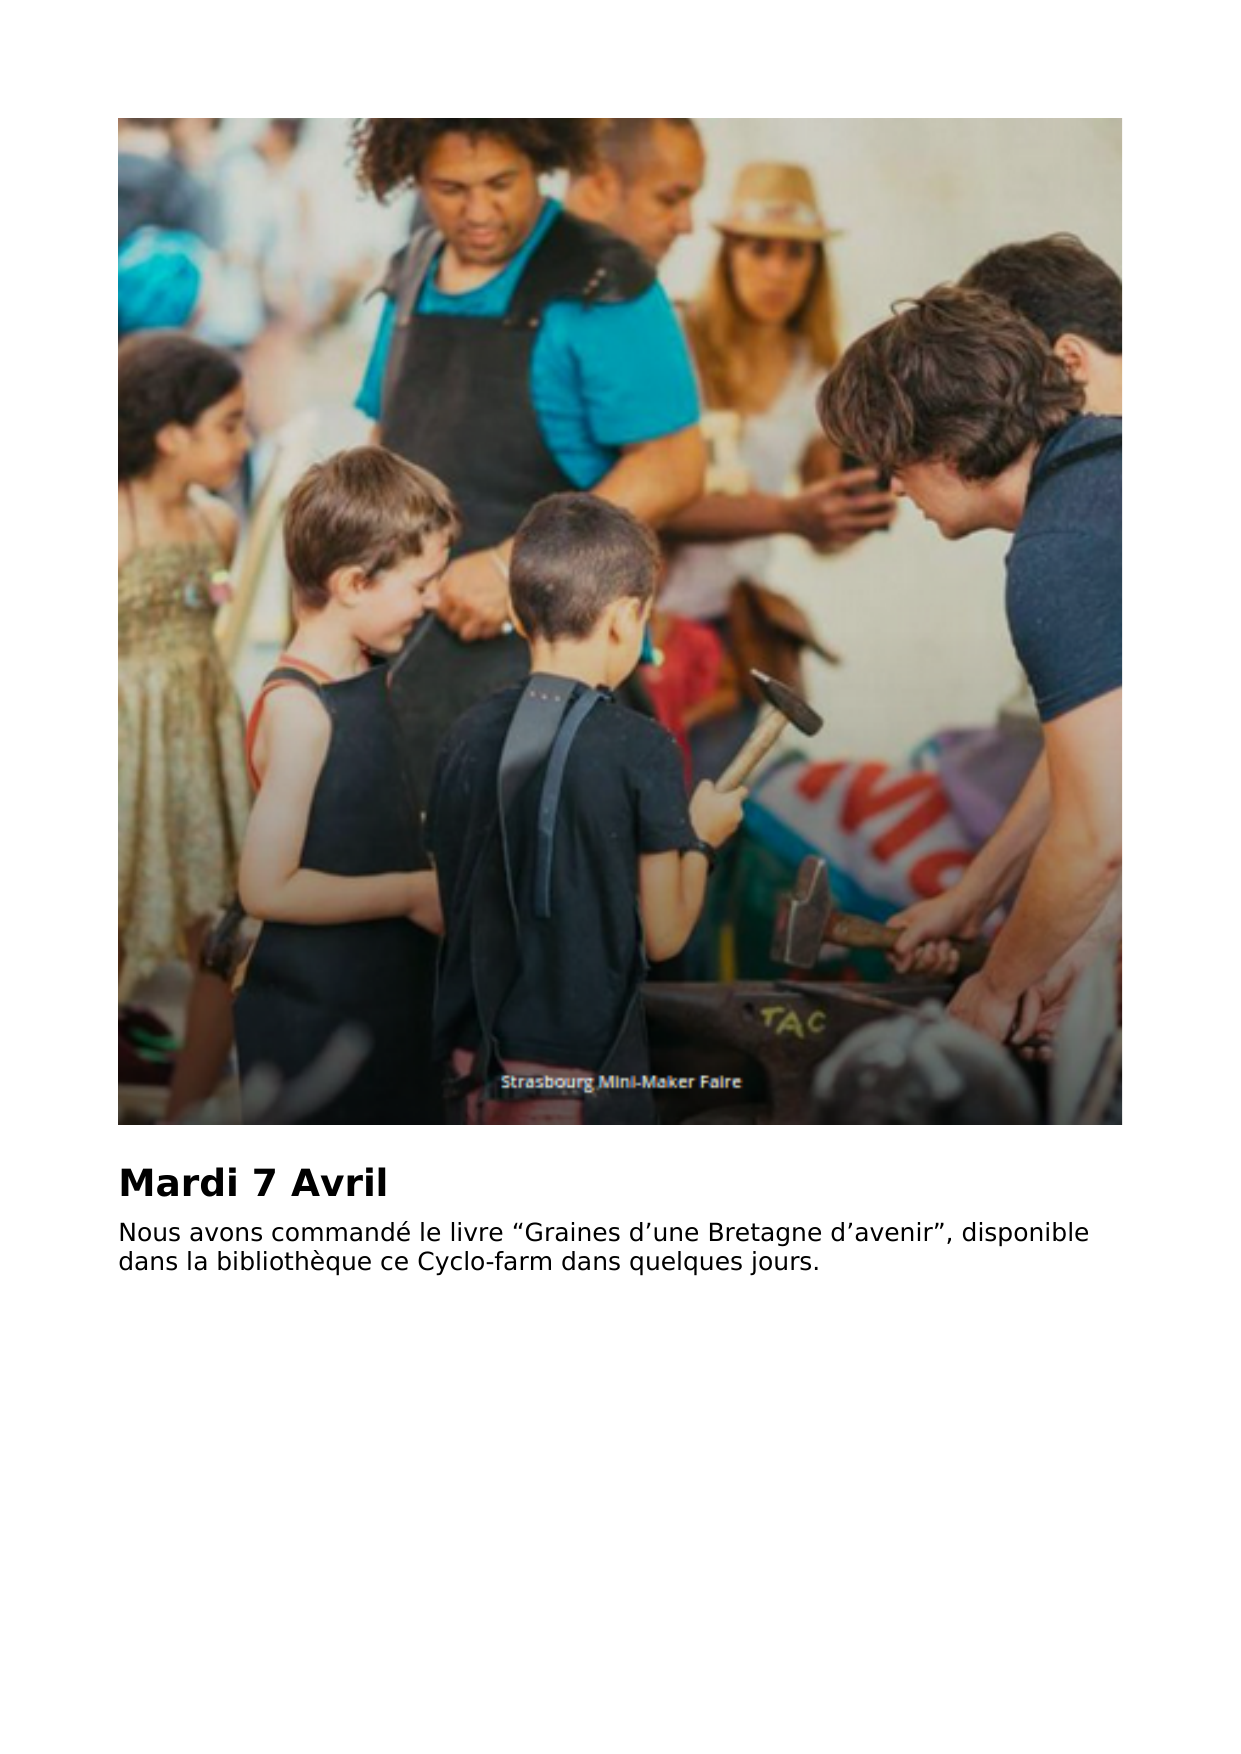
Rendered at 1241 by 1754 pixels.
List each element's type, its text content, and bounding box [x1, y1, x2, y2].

text Nous avons commandé le livre “Graines d’une Bretagne d’avenir”, disponible dans la bibliothèque ce Cyclo-farm dans quelques jours. [118, 1218, 1122, 1306]
subtitle Mardi 7 Avril [118, 1162, 1122, 1206]
picture [118, 118, 1123, 1125]
